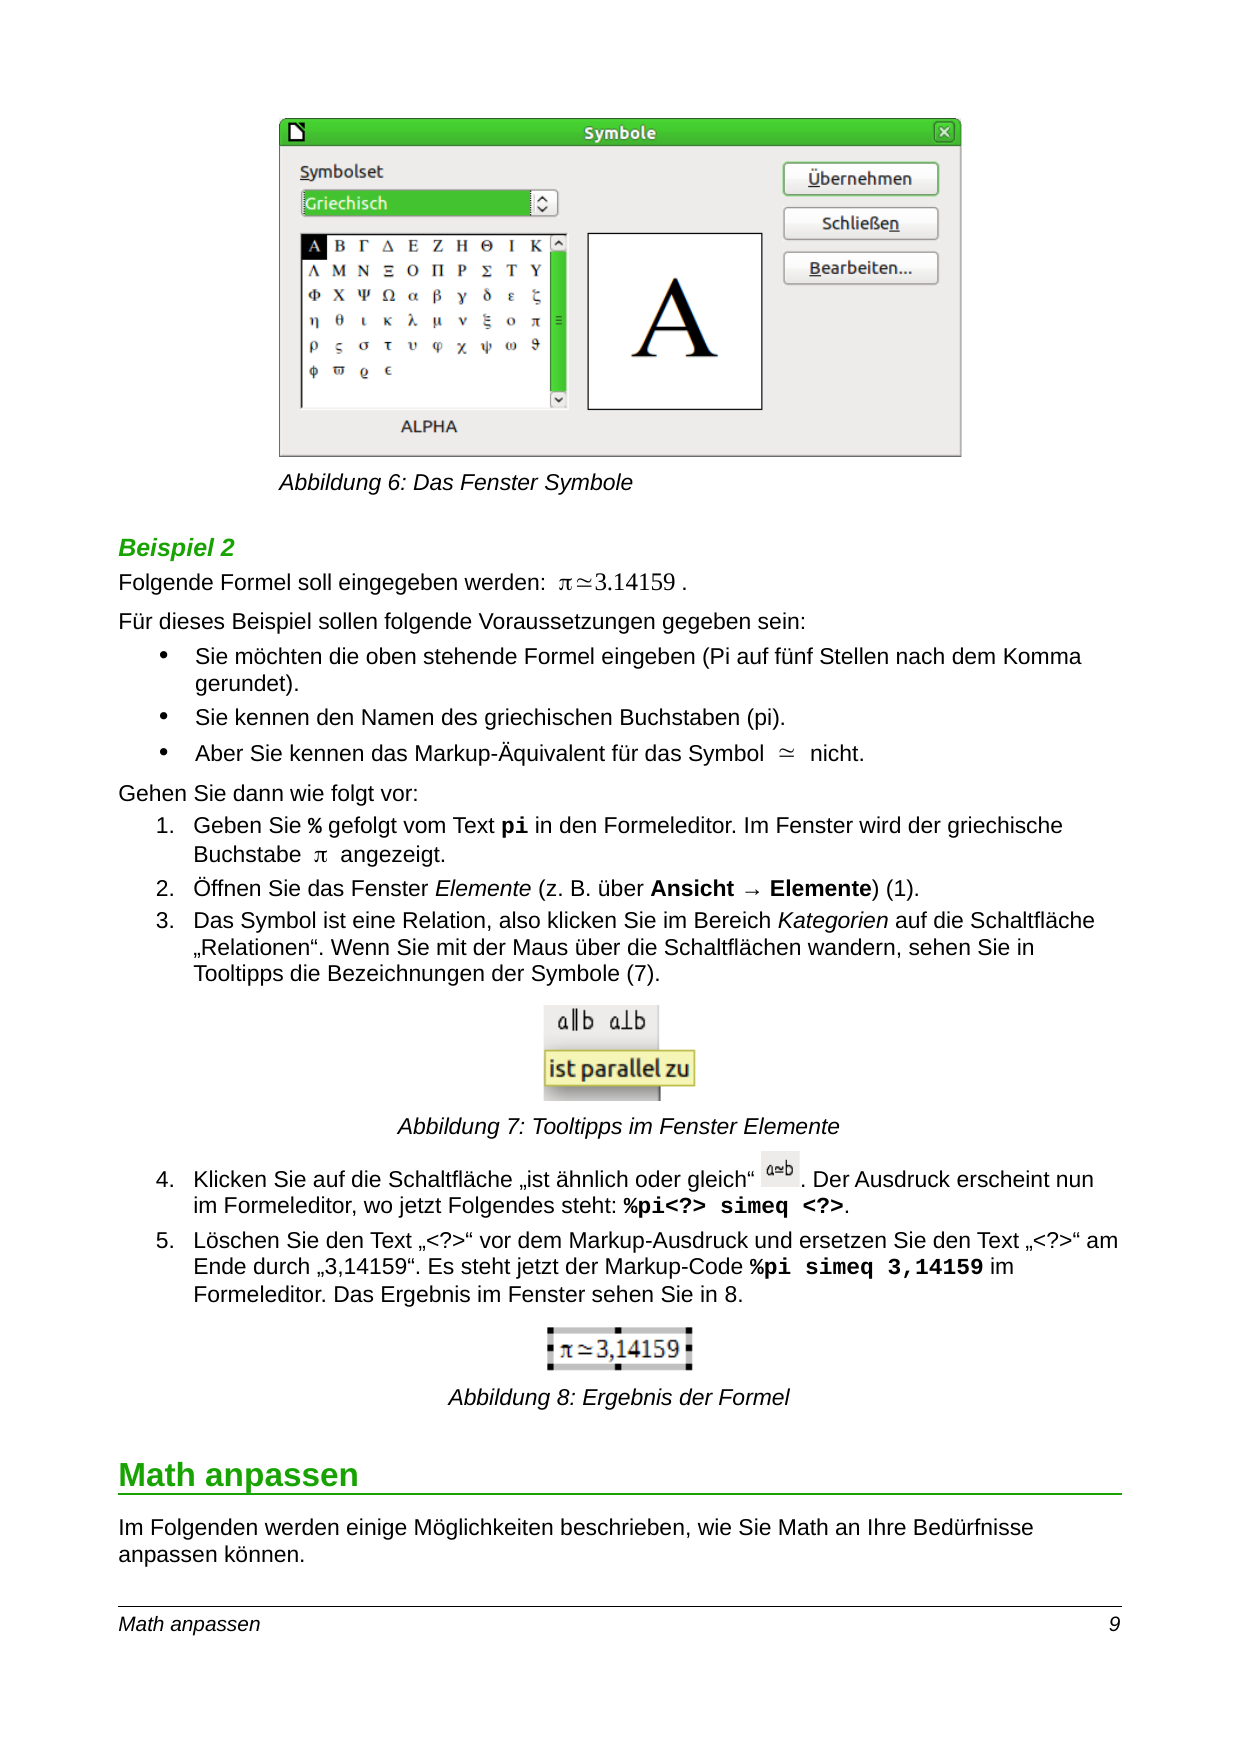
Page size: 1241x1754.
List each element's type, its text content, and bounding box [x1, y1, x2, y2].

list Klicken Sie auf die Schaltfläche „ist ähnlich oder gleich“ . Der Ausdruck erscheint nun im Formeleditor, wo jetzt Folgendes steht: %pi<?> simeq <?>. [156, 1152, 1122, 1220]
list Öffnen Sie das Fenster Elemente (z. B. über Ansicht → Elemente) (Abbildung 1). [156, 874, 1122, 901]
subtitle Math anpassen [118, 1455, 1122, 1493]
picture [279, 118, 962, 457]
list Aber Sie kennen das Markup-Äquivalent für das Symbol nicht. [156, 738, 1122, 767]
subtitle Beispiel 2 [118, 533, 1122, 562]
picture [761, 1151, 800, 1187]
list Gehen Sie dann wie folgt vor: [118, 779, 1122, 806]
text Abbildung 7: Tooltipps im Fenster Elemente [398, 1113, 842, 1139]
picture [546, 1326, 694, 1372]
list Das Symbol ist eine Relation, also klicken Sie im Bereich Kategorien auf die Schaltfläche „Relationen“. Wenn Sie mit der Maus über die Schaltflächen wandern, sehen Sie in Tooltipps die Bezeichnungen der Symbole (Abbildung 7). [156, 907, 1122, 986]
list Für dieses Beispiel sollen folgende Voraussetzungen gegeben sein: [118, 608, 1122, 634]
list Löschen Sie den Text „<?>“ vor dem Markup-Ausdruck und ersetzen Sie den Text „<?>“ am Ende durch „3,14159“. Es steht jetzt der Markup-Code %pi simeq 3,14159 im Formeleditor. Das Ergebnis im Fenster sehen Sie in Abbildung 8. [156, 1227, 1122, 1308]
text Im Folgenden werden einige Möglichkeiten beschrieben, wie Sie Math an Ihre Bedürfnisse anpassen können. [118, 1514, 1122, 1567]
text Abbildung 6: Das Fenster Symbole [279, 469, 961, 495]
list Sie möchten die oben stehende Formel eingeben (Pi auf fünf Stellen nach dem Komma gerundet). [156, 641, 1122, 696]
text Folgende Formel soll eingegeben werden: . [118, 568, 1122, 596]
text Abbildung 8: Ergebnis der Formel [448, 1384, 792, 1411]
list Geben Sie % gefolgt vom Text pi in den Formeleditor. Im Fenster wird der griechische Buchstabe angezeigt. [156, 812, 1122, 868]
list Sie kennen den Namen des griechischen Buchstaben (pi). [156, 703, 1122, 732]
picture [543, 1005, 697, 1101]
